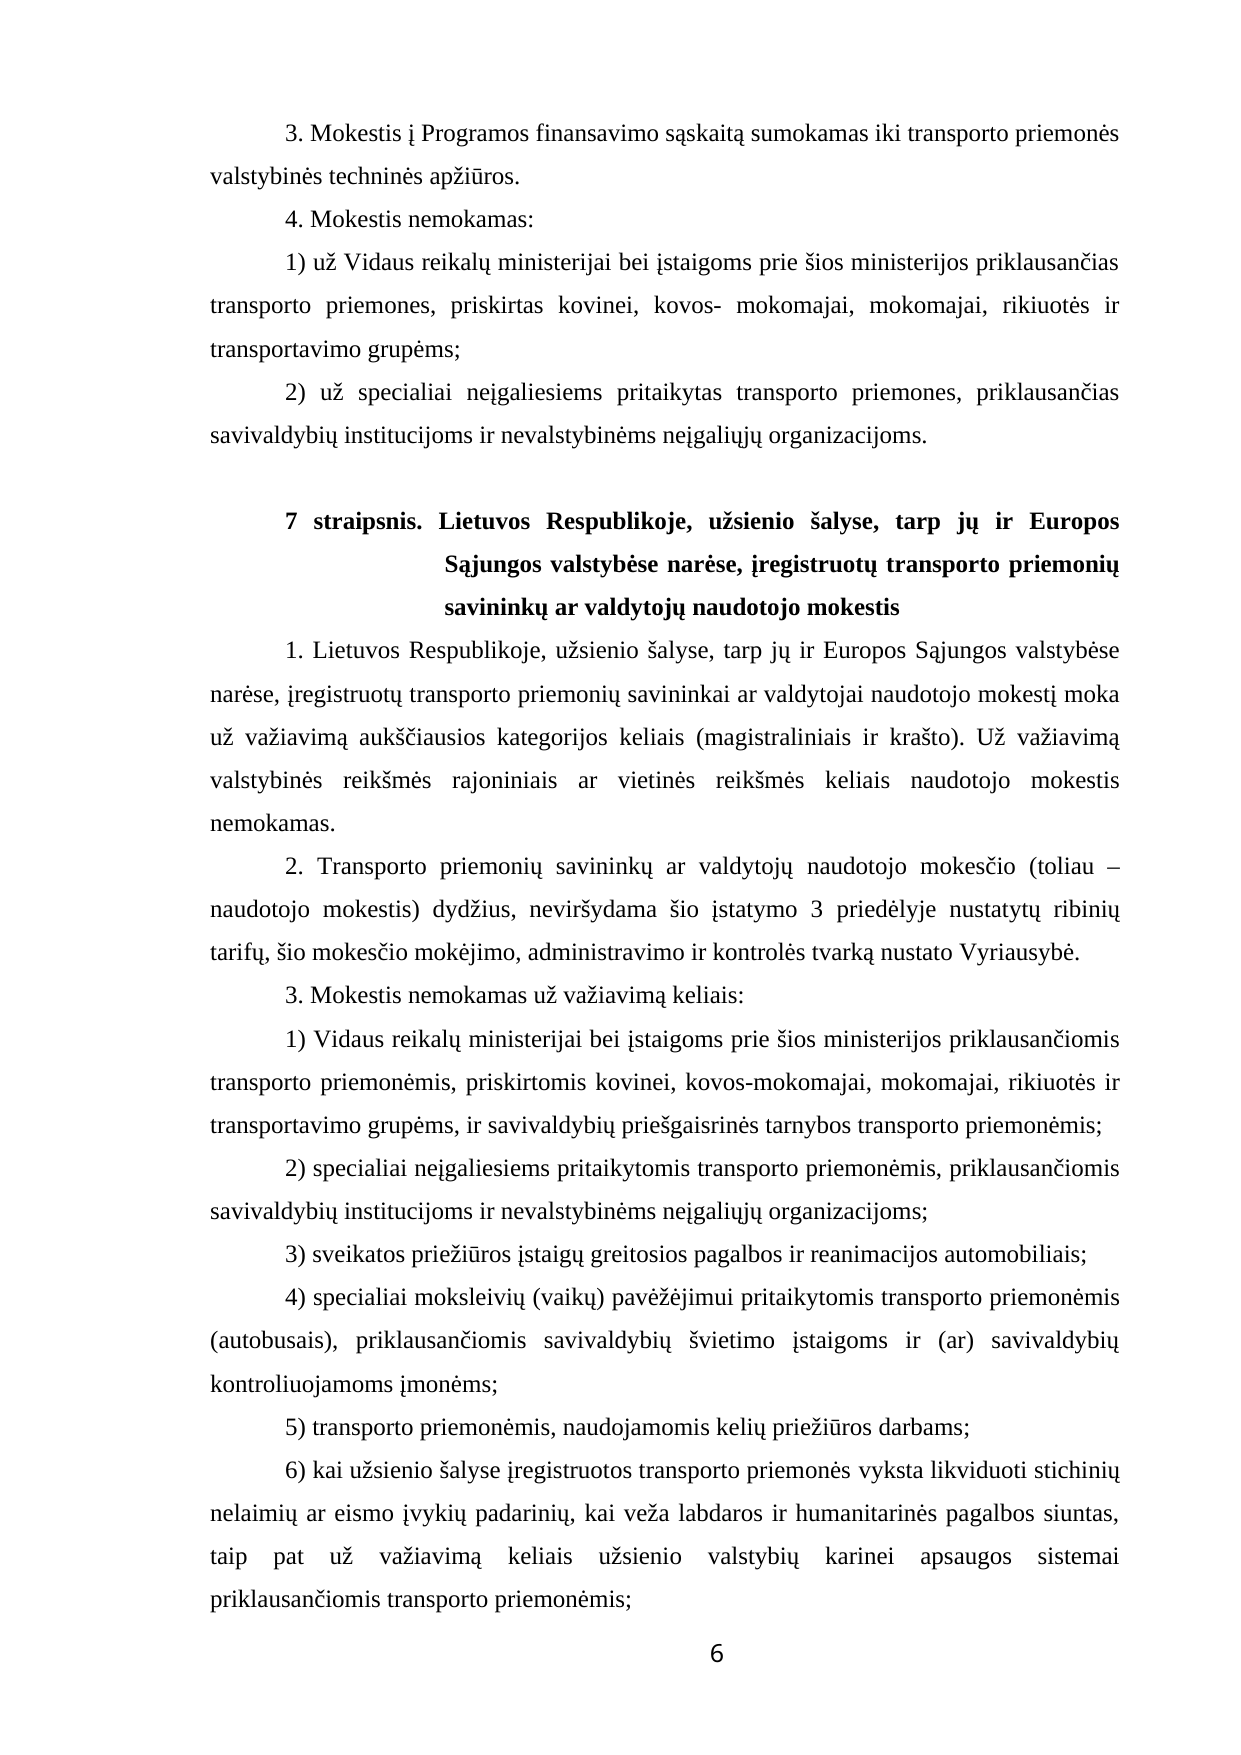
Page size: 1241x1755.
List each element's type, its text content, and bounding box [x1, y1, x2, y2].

text 5) transporto priemonėmis, naudojamomis kelių priežiūros darbams; [210, 1412, 1120, 1441]
text 1) už Vidaus reikalų ministerijai bei įstaigoms prie šios ministerijos priklausančias transporto priemones, priskirtas kovinei, kovos- mokomajai, mokomajai, rikiuotės ir transportavimo grupėms; [210, 247, 1120, 362]
text 2. Transporto priemonių savininkų ar valdytojų naudotojo mokesčio (toliau – naudotojo mokestis) dydžius, neviršydama šio įstatymo 3 priedėlyje nustatytų ribinių tarifų, šio mokesčio mokėjimo, administravimo ir kontrolės tvarką nustato Vyriausybė. [210, 851, 1120, 966]
text 3. Mokestis nemokamas už važiavimą keliais: [210, 981, 1120, 1009]
text 6) kai užsienio šalyse įregistruotos transporto priemonės vyksta likviduoti stichinių nelaimių ar eismo įvykių padarinių, kai veža labdaros ir humanitarinės pagalbos siuntas, taip pat už važiavimą keliais užsienio valstybių karinei apsaugos sistemai priklausančiomis transporto priemonėmis; [210, 1455, 1120, 1613]
text 4. Mokestis nemokamas: [210, 204, 1120, 233]
text 2) už specialiai neįgaliesiems pritaikytas transporto priemones, priklausančias savivaldybių institucijoms ir nevalstybinėms neįgaliųjų organizacijoms. [210, 377, 1120, 449]
text 3. Mokestis į Programos finansavimo sąskaitą sumokamas iki transporto priemonės valstybinės techninės apžiūros. [210, 118, 1120, 190]
text 1) Vidaus reikalų ministerijai bei įstaigoms prie šios ministerijos priklausančiomis transporto priemonėmis, priskirtomis kovinei, kovos-mokomajai, mokomajai, rikiuotės ir transportavimo grupėms, ir savivaldybių priešgaisrinės tarnybos transporto priemonėmis; [210, 1024, 1120, 1139]
text 3) sveikatos priežiūros įstaigų greitosios pagalbos ir reanimacijos automobiliais; [210, 1239, 1120, 1268]
text 7 straipsnis. Lietuvos Respublikoje, užsienio šalyse, tarp jų ir Europos Sąjungos valstybėse narėse, įregistruotų transporto priemonių savininkų ar valdytojų naudotojo mokestis [285, 506, 1120, 621]
text 4) specialiai moksleivių (vaikų) pavėžėjimui pritaikytomis transporto priemonėmis (autobusais), priklausančiomis savivaldybių švietimo įstaigoms ir (ar) savivaldybių kontroliuojamoms įmonėms; [210, 1282, 1120, 1397]
text 1. Lietuvos Respublikoje, užsienio šalyse, tarp jų ir Europos Sąjungos valstybėse narėse, įregistruotų transporto priemonių savininkai ar valdytojai naudotojo mokestį moka už važiavimą aukščiausios kategorijos keliais (magistraliniais ir krašto). Už važiavimą valstybinės reikšmės rajoniniais ar vietinės reikšmės keliais naudotojo mokestis nemokamas. [210, 636, 1120, 837]
text 2) specialiai neįgaliesiems pritaikytomis transporto priemonėmis, priklausančiomis savivaldybių institucijoms ir nevalstybinėms neįgaliųjų organizacijoms; [210, 1153, 1120, 1225]
